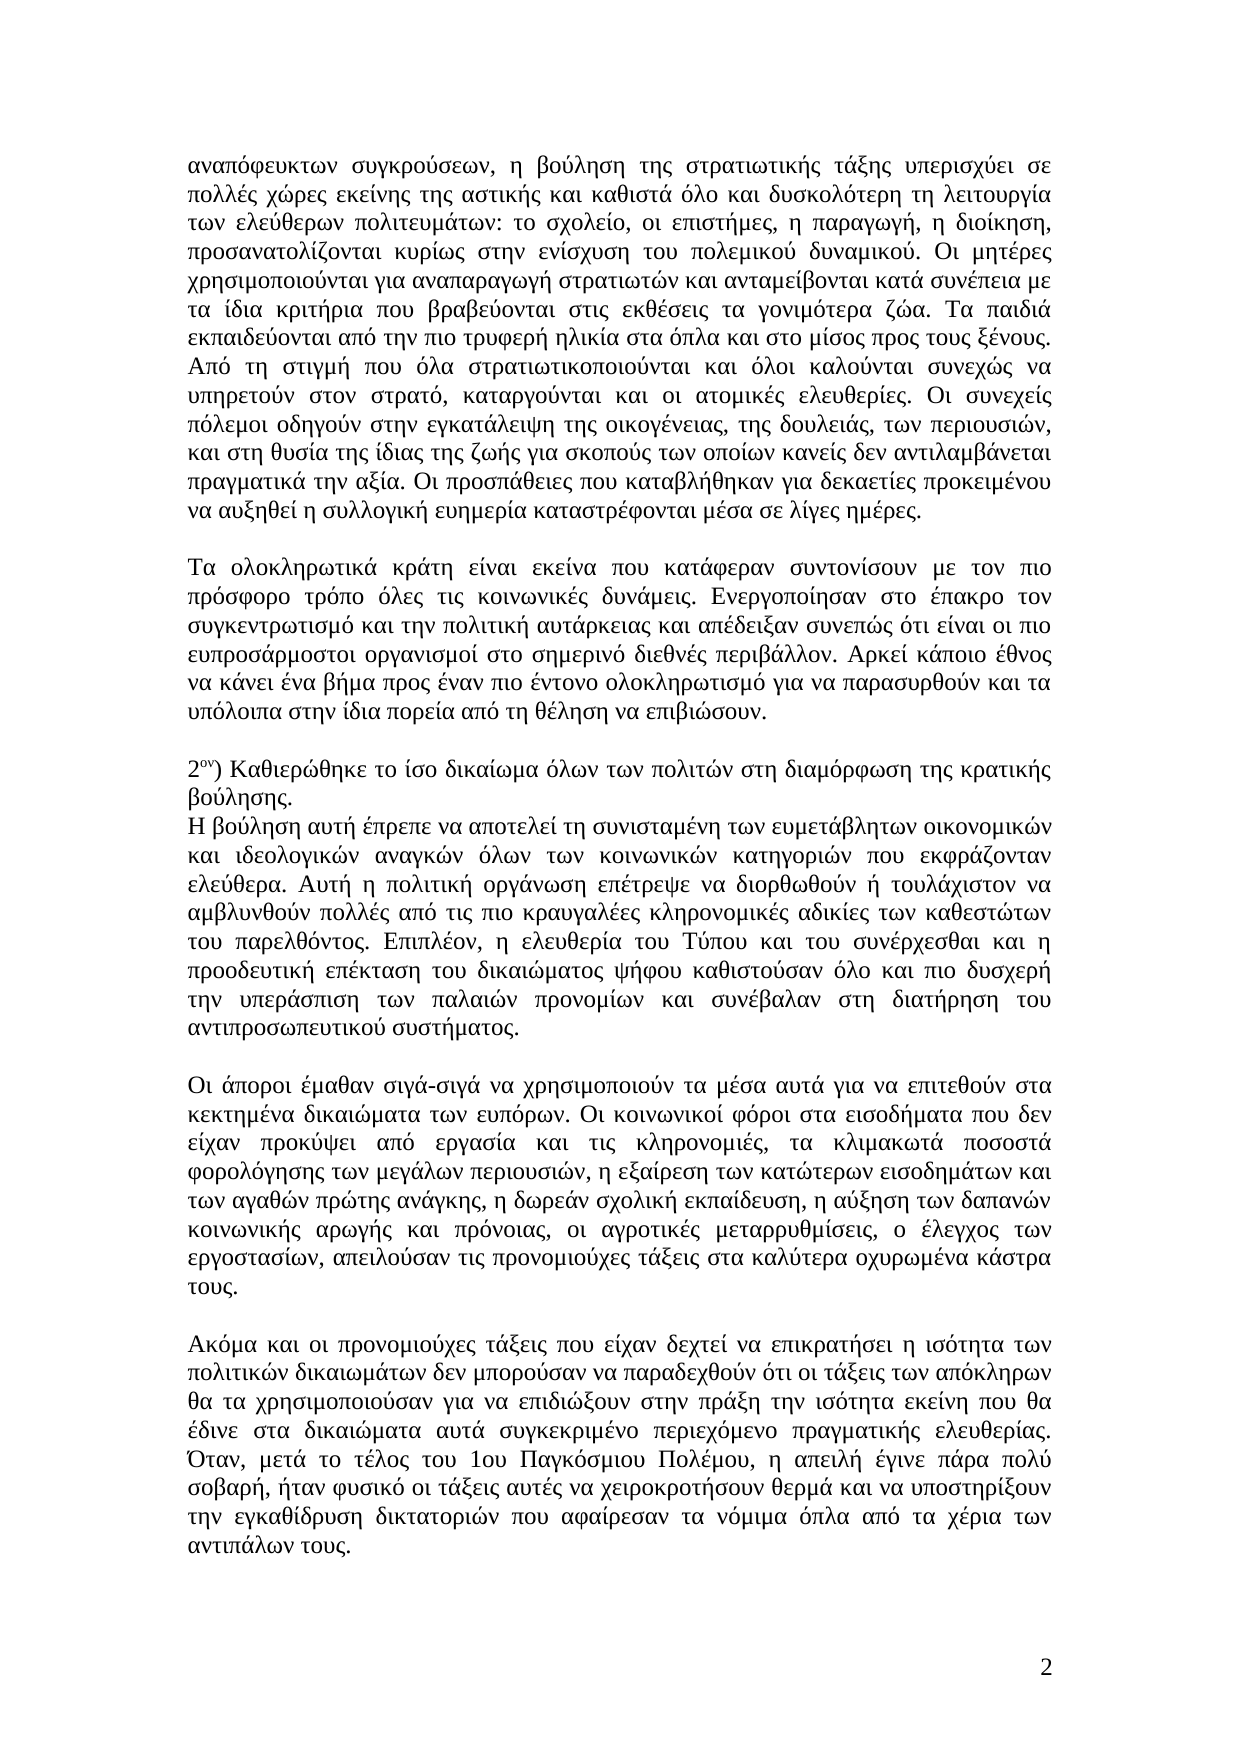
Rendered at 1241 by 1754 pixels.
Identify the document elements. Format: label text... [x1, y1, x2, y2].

text Η βούληση αυτή έπρεπε να αποτελεί τη συνισταμένη των ευμετάβλητων οικονομικών και ιδεολογικών αναγκών όλων των κοινωνικών κατηγοριών που εκφράζονταν ελεύθερα. Αυτή η πολιτική οργάνωση επέτρεψε να διορθωθούν ή τουλάχιστον να αμβλυνθούν πολλές από τις πιο κραυγαλέες κληρονομικές αδικίες των καθεστώτων του παρελθόντος. Επιπλέον, η ελευθερία του Τύπου και του συνέρχεσθαι και η προοδευτική επέκταση του δικαιώματος ψήφου καθιστούσαν όλο και πιο δυσχερή την υπεράσπιση των παλαιών προνομίων και συνέβαλαν στη διατήρηση του αντιπροσωπευτικού συστήματος. [187, 811, 1053, 1041]
text Ακόμα και οι προνομιούχες τάξεις που είχαν δεχτεί να επικρατήσει η ισότητα των πολιτικών δικαιωμάτων δεν μπορούσαν να παραδεχθούν ότι οι τάξεις των απόκληρων θα τα χρησιμοποιούσαν για να επιδιώξουν στην πράξη την ισότητα εκείνη που θα έδινε στα δικαιώματα αυτά συγκεκριμένο περιεχόμενο πραγματικής ελευθερίας. Όταν, μετά το τέλος του 1ου Παγκόσμιου Πολέμου, η απειλή έγινε πάρα πολύ σοβαρή, ήταν φυσικό οι τάξεις αυτές να χειροκροτήσουν θερμά και να υποστηρίξουν την εγκαθίδρυση δικτατοριών που αφαίρεσαν τα νόμιμα όπλα από τα χέρια των αντιπάλων τους. [187, 1329, 1053, 1559]
text 2ον) Καθιερώθηκε το ίσο δικαίωμα όλων των πολιτών στη διαμόρφωση της κρατικής βούλησης. [187, 754, 1053, 811]
text Οι άποροι έμαθαν σιγά-σιγά να χρησιμοποιούν τα μέσα αυτά για να επιτεθούν στα κεκτημένα δικαιώματα των ευπόρων. Οι κοινωνικοί φόροι στα εισοδήματα που δεν είχαν προκύψει από εργασία και τις κληρονομιές, τα κλιμακωτά ποσοστά φορολόγησης των μεγάλων περιουσιών, η εξαίρεση των κατώτερων εισοδημάτων και των αγαθών πρώτης ανάγκης, η δωρεάν σχολική εκπαίδευση, η αύξηση των δαπανών κοινωνικής αρωγής και πρόνοιας, οι αγροτικές μεταρρυθμίσεις, ο έλεγχος των εργοστασίων, απειλούσαν τις προνομιούχες τάξεις στα καλύτερα οχυρωμένα κάστρα τους. [187, 1070, 1053, 1300]
text Τα ολοκληρωτικά κράτη είναι εκείνα που κατάφεραν συντονίσουν με τον πιο πρόσφορο τρόπο όλες τις κοινωνικές δυνάμεις. Ενεργοποίησαν στο έπακρο τον συγκεντρωτισμό και την πολιτική αυτάρκειας και απέδειξαν συνεπώς ότι είναι οι πιο ευπροσάρμοστοι οργανισμοί στο σημερινό διεθνές περιβάλλον. Αρκεί κάποιο έθνος να κάνει ένα βήμα προς έναν πιο έντονο ολοκληρωτισμό για να παρασυρθούν και τα υπόλοιπα στην ίδια πορεία από τη θέληση να επιβιώσουν. [187, 552, 1053, 725]
text αναπόφευκτων συγκρούσεων, η βούληση της στρατιωτικής τάξης υπερισχύει σε πολλές χώρες εκείνης της αστικής και καθιστά όλο και δυσκολότερη τη λειτουργία των ελεύθερων πολιτευμάτων: το σχολείο, οι επιστήμες, η παραγωγή, η διοίκηση, προσανατολίζονται κυρίως στην ενίσχυση του πολεμικού δυναμικού. Οι μητέρες χρησιμοποιούνται για αναπαραγωγή στρατιωτών και ανταμείβονται κατά συνέπεια με τα ίδια κριτήρια που βραβεύονται στις εκθέσεις τα γονιμότερα ζώα. Τα παιδιά εκπαιδεύονται από την πιο τρυφερή ηλικία στα όπλα και στο μίσος προς τους ξένους. Από τη στιγμή που όλα στρατιωτικοποιούνται και όλοι καλούνται συνεχώς να υπηρετούν στον στρατό, καταργούνται και οι ατομικές ελευθερίες. Οι συνεχείς πόλεμοι οδηγούν στην εγκατάλειψη της οικογένειας, της δουλειάς, των περιουσιών, και στη θυσία της ίδιας της ζωής για σκοπούς των οποίων κανείς δεν αντιλαμβάνεται πραγματικά την αξία. Οι προσπάθειες που καταβλήθηκαν για δεκαετίες προκειμένου να αυξηθεί η συλλογική ευημερία καταστρέφονται μέσα σε λίγες ημέρες. [187, 150, 1053, 524]
